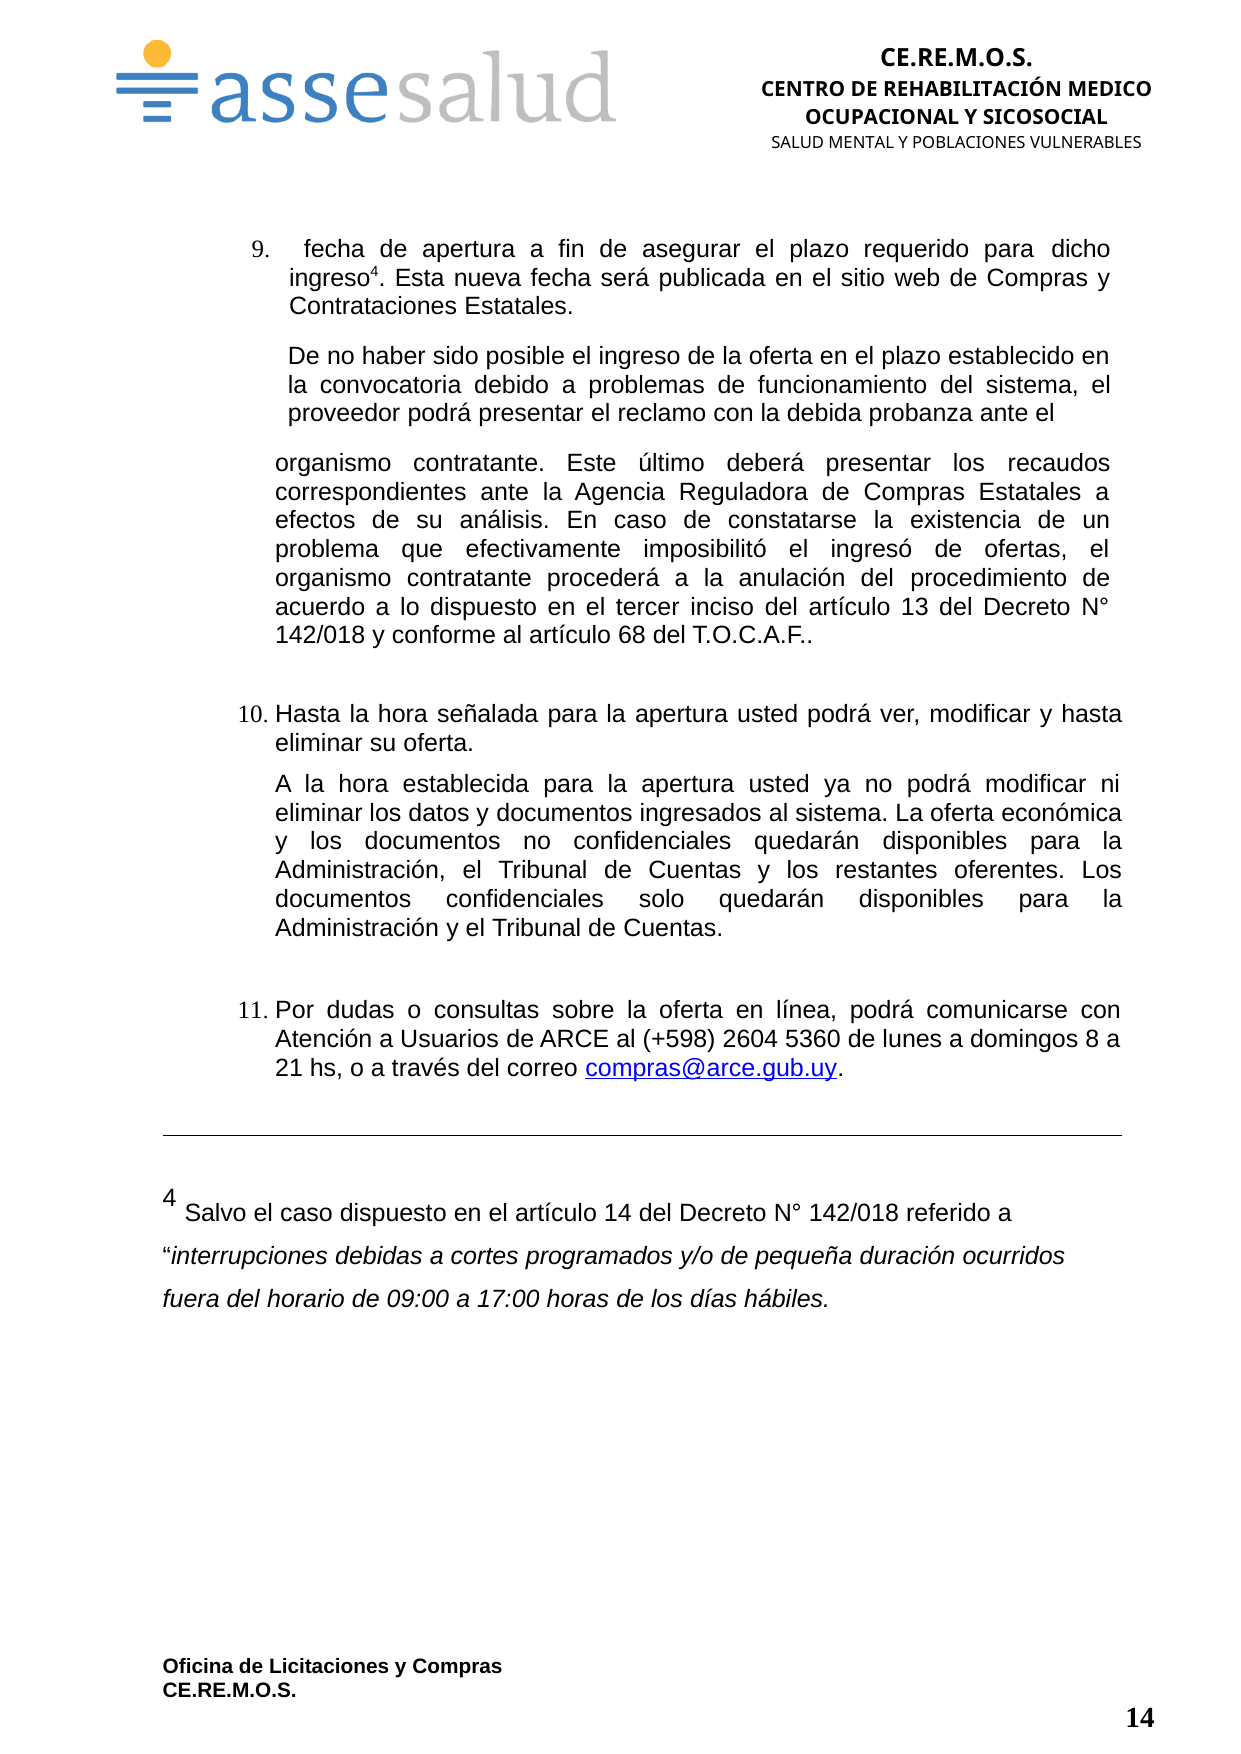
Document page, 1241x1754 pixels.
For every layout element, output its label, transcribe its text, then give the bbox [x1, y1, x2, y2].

text De no haber sido posible el ingreso de la oferta en el plazo establecido en la convocatoria debido a problemas de funcionamiento del sistema, el proveedor podrá presentar el reclamo con la debida probanza ante el [288, 341, 1111, 427]
list fecha de apertura a fin de asegurar el plazo requerido para dicho ingreso4. Esta nueva fecha será publicada en el sitio web de Compras y Contrataciones Estatales. [251, 234, 1110, 320]
picture [109, 32, 620, 142]
text 4 Salvo el caso dispuesto en el artículo 14 del Decreto N° 142/018 referido a “interrupciones debidas a cortes programados y/o de pequeña duración ocurridos fuera del horario de 09:00 a 17:00 horas de los días hábiles. [162, 1179, 1122, 1313]
text A la hora establecida para la apertura usted ya no podrá modificar ni eliminar los datos y documentos ingresados al sistema. La oferta económica y los documentos no confidenciales quedarán disponibles para la Administración, el Tribunal de Cuentas y los restantes oferentes. Los documentos confidenciales solo quedarán disponibles para la Administración y el Tribunal de Cuentas. [275, 769, 1122, 941]
list Por dudas o consultas sobre la oferta en línea, podrá comunicarse con Atención a Usuarios de ARCE al (+598) 2604 5360 de lunes a domingos 8 a 21 hs, o a través del correo compras@arce.gub.uy. [237, 995, 1122, 1081]
text organismo contratante. Este último deberá presentar los recaudos correspondientes ante la Agencia Reguladora de Compras Estatales a efectos de su análisis. En caso de constatarse la existencia de un problema que efectivamente imposibilitó el ingresó de ofertas, el organismo contratante procederá a la anulación del procedimiento de acuerdo a lo dispuesto en el tercer inciso del artículo 13 del Decreto N° 142/018 y conforme al artículo 68 del T.O.C.A.F.. [275, 448, 1110, 649]
list Hasta la hora señalada para la apertura usted podrá ver, modificar y hasta eliminar su oferta. [237, 699, 1122, 756]
